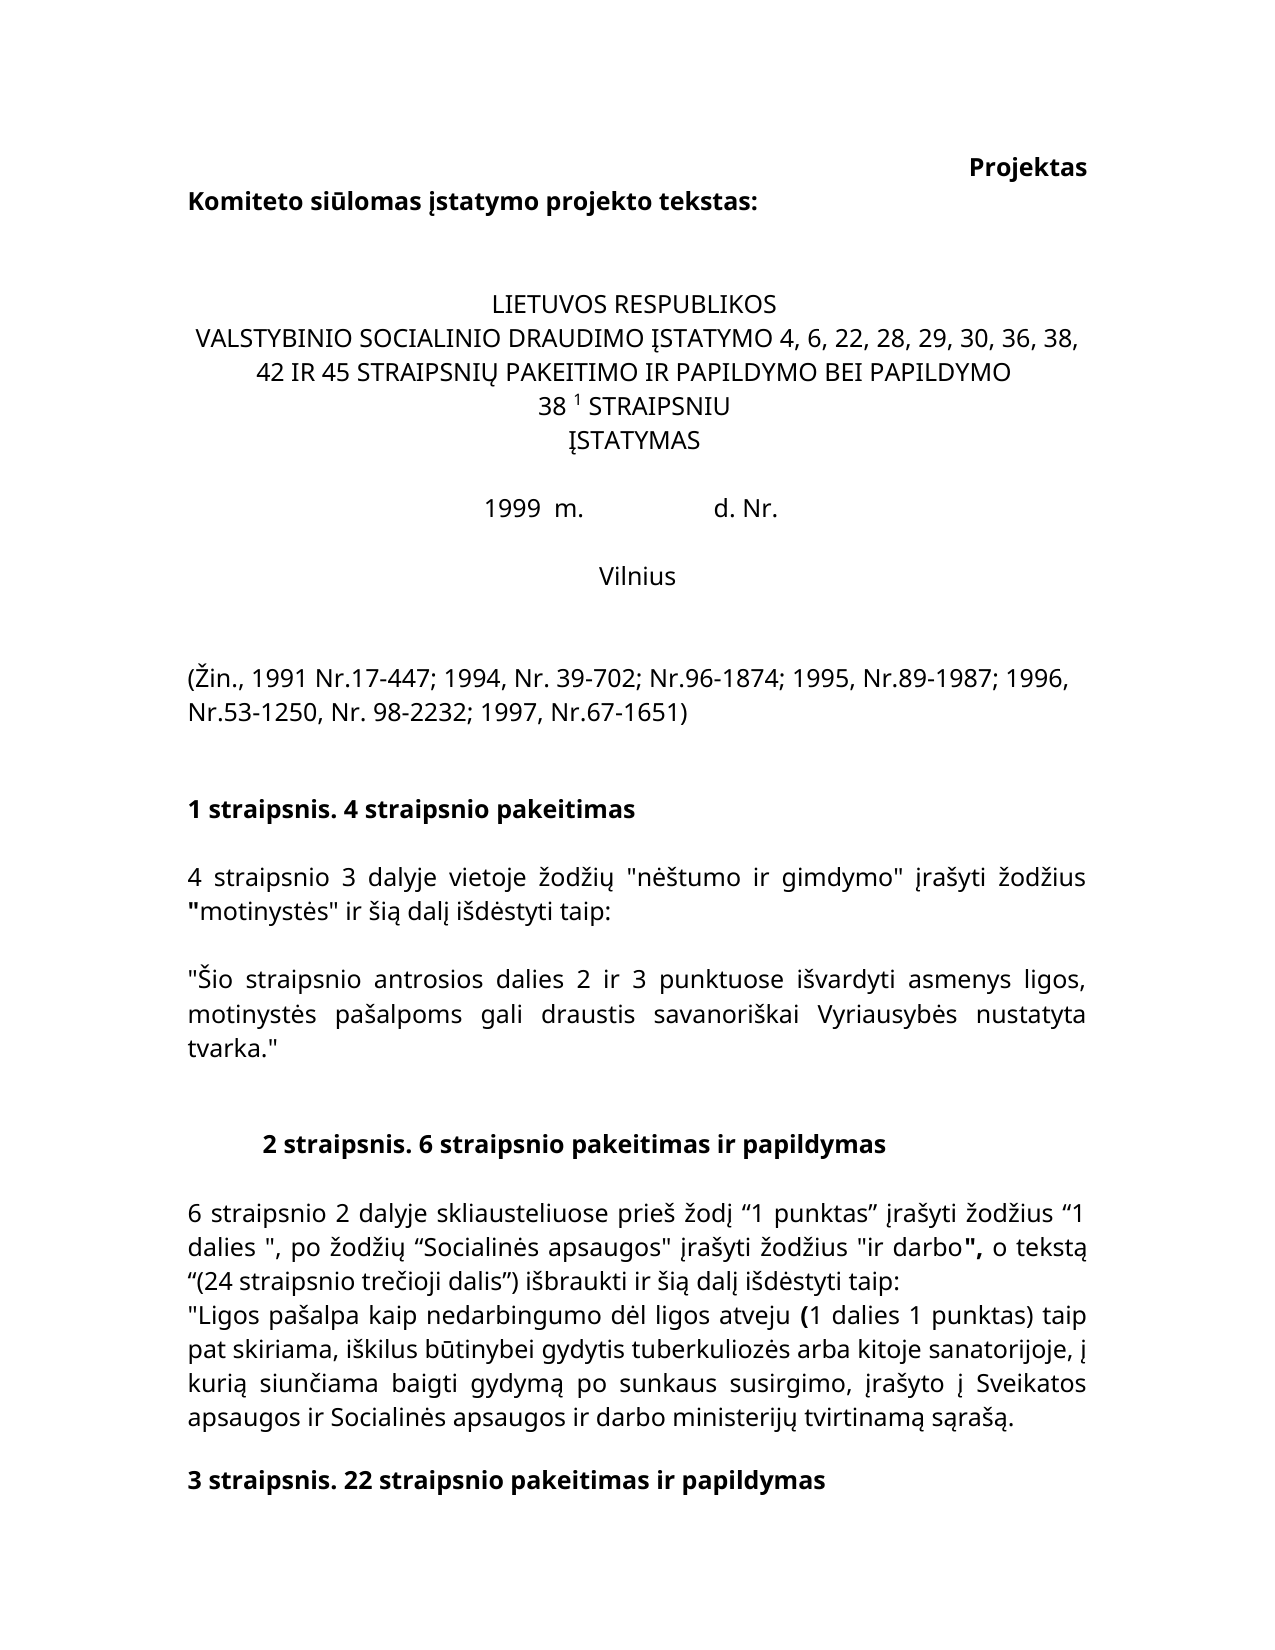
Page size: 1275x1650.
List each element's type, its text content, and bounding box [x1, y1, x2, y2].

text "Ligos pašalpa kaip nedarbingumo dėl ligos atveju (1 dalies 1 punktas) taip pat skiriama, iškilus būtinybei gydytis tuberkuliozės arba kitoje sanatorijoje, į kurią siunčiama baigti gydymą po sunkaus susirgimo, įrašyto į Sveikatos apsaugos ir Socialinės apsaugos ir darbo ministerijų tvirtinamą sąrašą. [187, 1297, 1087, 1434]
text 1 straipsnis. 4 straipsnio pakeitimas [187, 792, 1087, 826]
text 4 straipsnio 3 dalyje vietoje žodžių "nėštumo ir gimdymo" įrašyti žodžius "motinystės" ir šią dalį išdėstyti taip: [187, 860, 1087, 928]
text (Žin., 1991 Nr.17-447; 1994, Nr. 39-702; Nr.96-1874; 1995, Nr.89-1987; 1996, Nr.53-1250, Nr. 98-2232; 1997, Nr.67-1651) [187, 661, 1087, 729]
text 2 straipsnis. 6 straipsnio pakeitimas ir papildymas [187, 1127, 1087, 1161]
text 38 1 STRAIPSNIU [187, 388, 1087, 422]
text "Šio straipsnio antrosios dalies 2 ir 3 punktuose išvardyti asmenys ligos, motinystės pašalpoms gali draustis savanoriškai Vyriausybės nustatyta tvarka." [187, 962, 1087, 1064]
text Projektas [187, 150, 1087, 184]
text 3 straipsnis. 22 straipsnio pakeitimas ir papildymas [187, 1462, 1087, 1497]
text ĮSTATYMAS [187, 422, 1087, 457]
text Vilnius [187, 559, 1087, 593]
text 1999 m. d. Nr. [187, 491, 1087, 525]
text Komiteto siūlomas įstatymo projekto tekstas: [187, 184, 1087, 218]
text LIETUVOS RESPUBLIKOS [187, 286, 1087, 320]
text VALSTYBINIO SOCIALINIO DRAUDIMO ĮSTATYMO 4, 6, 22, 28, 29, 30, 36, 38, 42 IR 45 STRAIPSNIŲ PAKEITIMO IR PAPILDYMO BEI PAPILDYMO [187, 320, 1087, 388]
text 6 straipsnio 2 dalyje skliausteliuose prieš žodį “1 punktas” įrašyti žodžius “1 dalies ", po žodžių “Socialinės apsaugos" įrašyti žodžius "ir darbo", o tekstą “(24 straipsnio trečioji dalis”) išbraukti ir šią dalį išdėstyti taip: [187, 1195, 1087, 1297]
